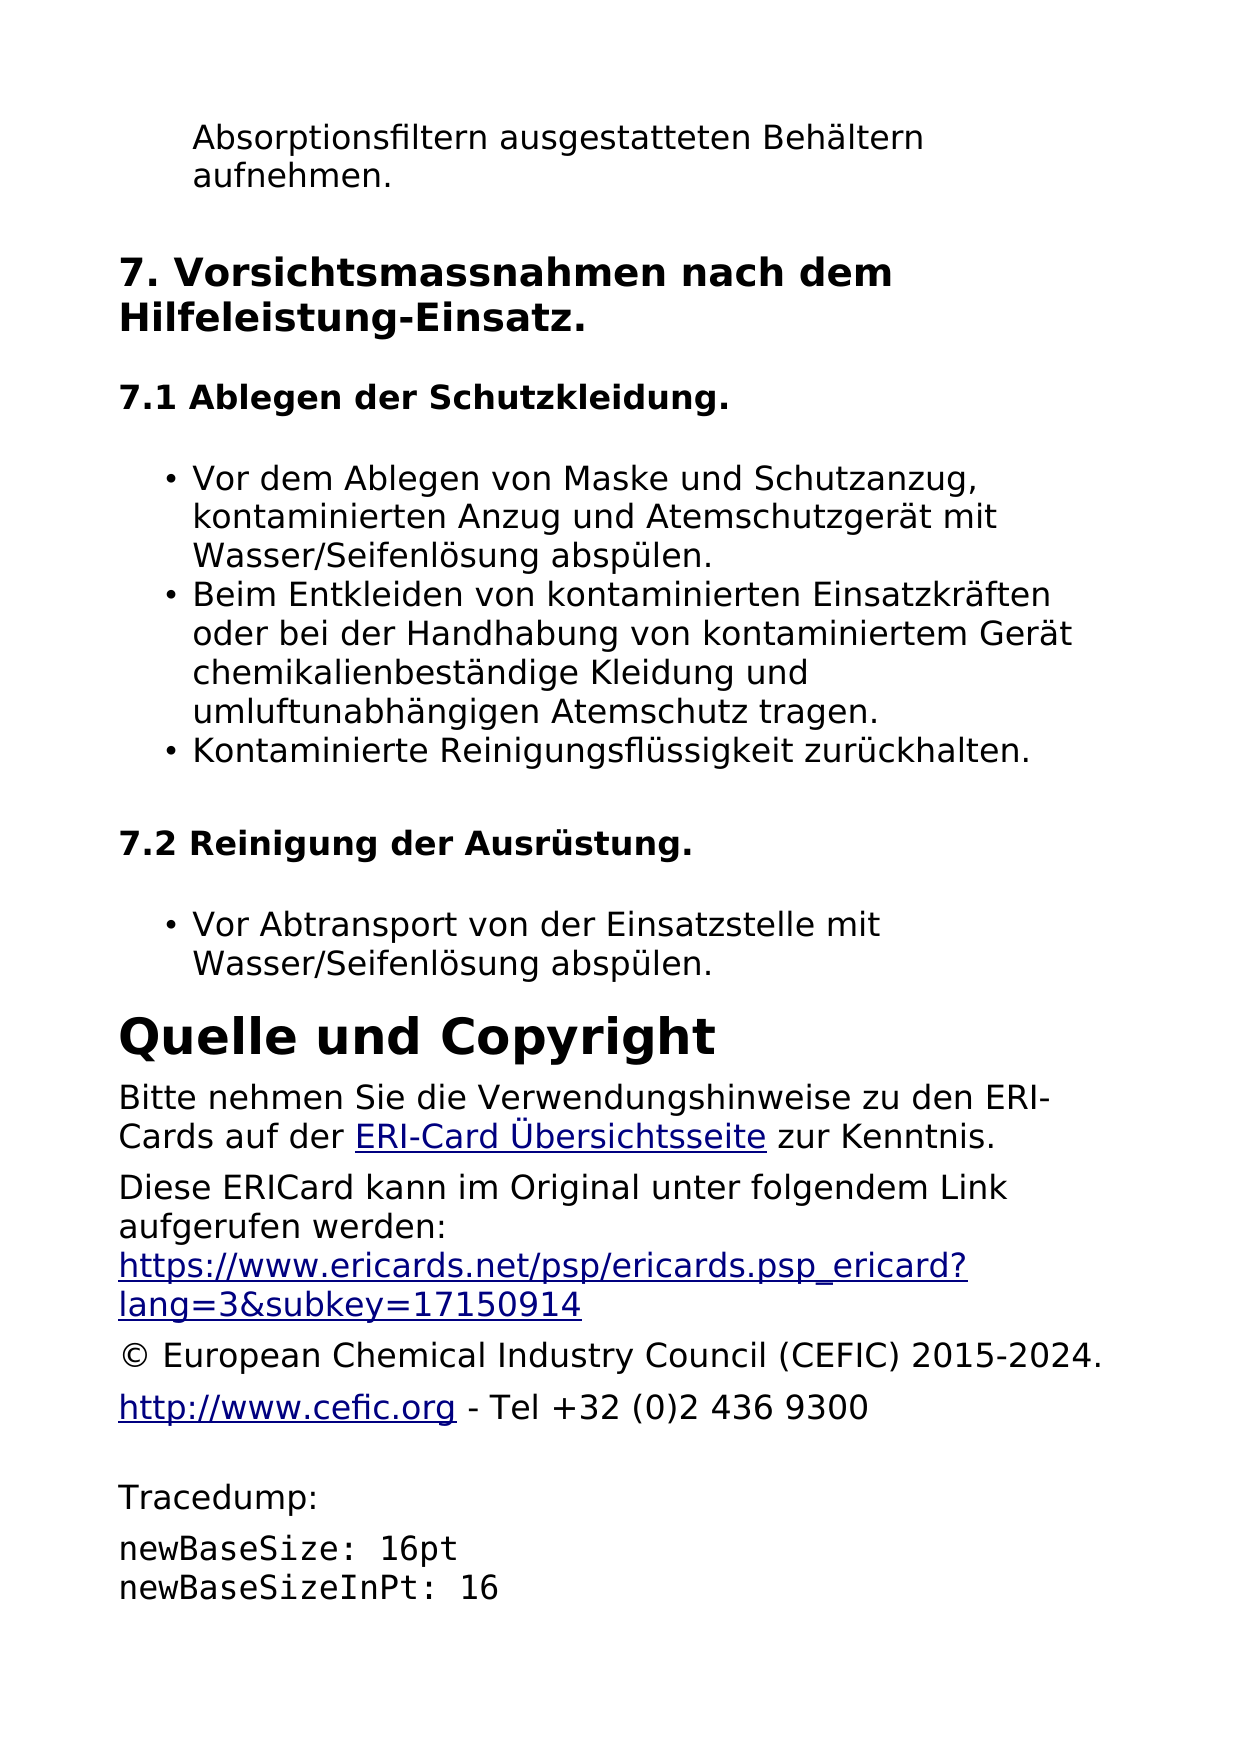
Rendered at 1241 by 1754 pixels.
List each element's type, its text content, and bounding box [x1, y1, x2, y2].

list Beim Entkleiden von kontaminierten Einsatzkräften oder bei der Handhabung von kontaminiertem Gerät chemikalienbeständige Kleidung und umluftunabhängigen Atemschutz tragen. [177, 576, 1122, 731]
list Vor Abtransport von der Einsatzstelle mit Wasser/Seifenlösung abspülen. [177, 905, 1122, 983]
list Absorptionsfiltern ausgestatteten Behältern aufnehmen. [177, 118, 1122, 196]
text © European Chemical Industry Council (CEFIC) 2015-2024. [118, 1337, 1122, 1376]
text Bitte nehmen Sie die Verwendungshinweise zu den ERI-Cards auf der ERI-Card Übersichtsseite zur Kenntnis. [118, 1079, 1122, 1156]
subtitle 7.1 Ablegen der Schutzkleidung. [118, 378, 1122, 417]
subtitle 7.2 Reinigung der Ausrüstung. [118, 824, 1122, 863]
text newBaseSize: 16pt newBaseSizeInPt: 16 [118, 1530, 1122, 1607]
text http://www.cefic.org - Tel +32 (0)2 436 9300 [118, 1388, 1122, 1427]
subtitle 7. Vorsichtsmassnahmen nach dem Hilfeleistung-Einsatz. [118, 250, 1122, 341]
subtitle Quelle und Copyright [118, 1008, 1122, 1066]
text Diese ERICard kann im Original unter folgendem Link aufgerufen werden: https://www.ericards.net/psp/ericards.psp_ericard?lang=3&subkey=17150914 [118, 1169, 1122, 1324]
list Kontaminierte Reinigungsflüssigkeit zurückhalten. [177, 731, 1122, 770]
text Tracedump: [118, 1439, 1122, 1517]
list Vor dem Ablegen von Maske und Schutzanzug, kontaminierten Anzug und Atemschutzgerät mit Wasser/Seifenlösung abspülen. [177, 459, 1122, 576]
